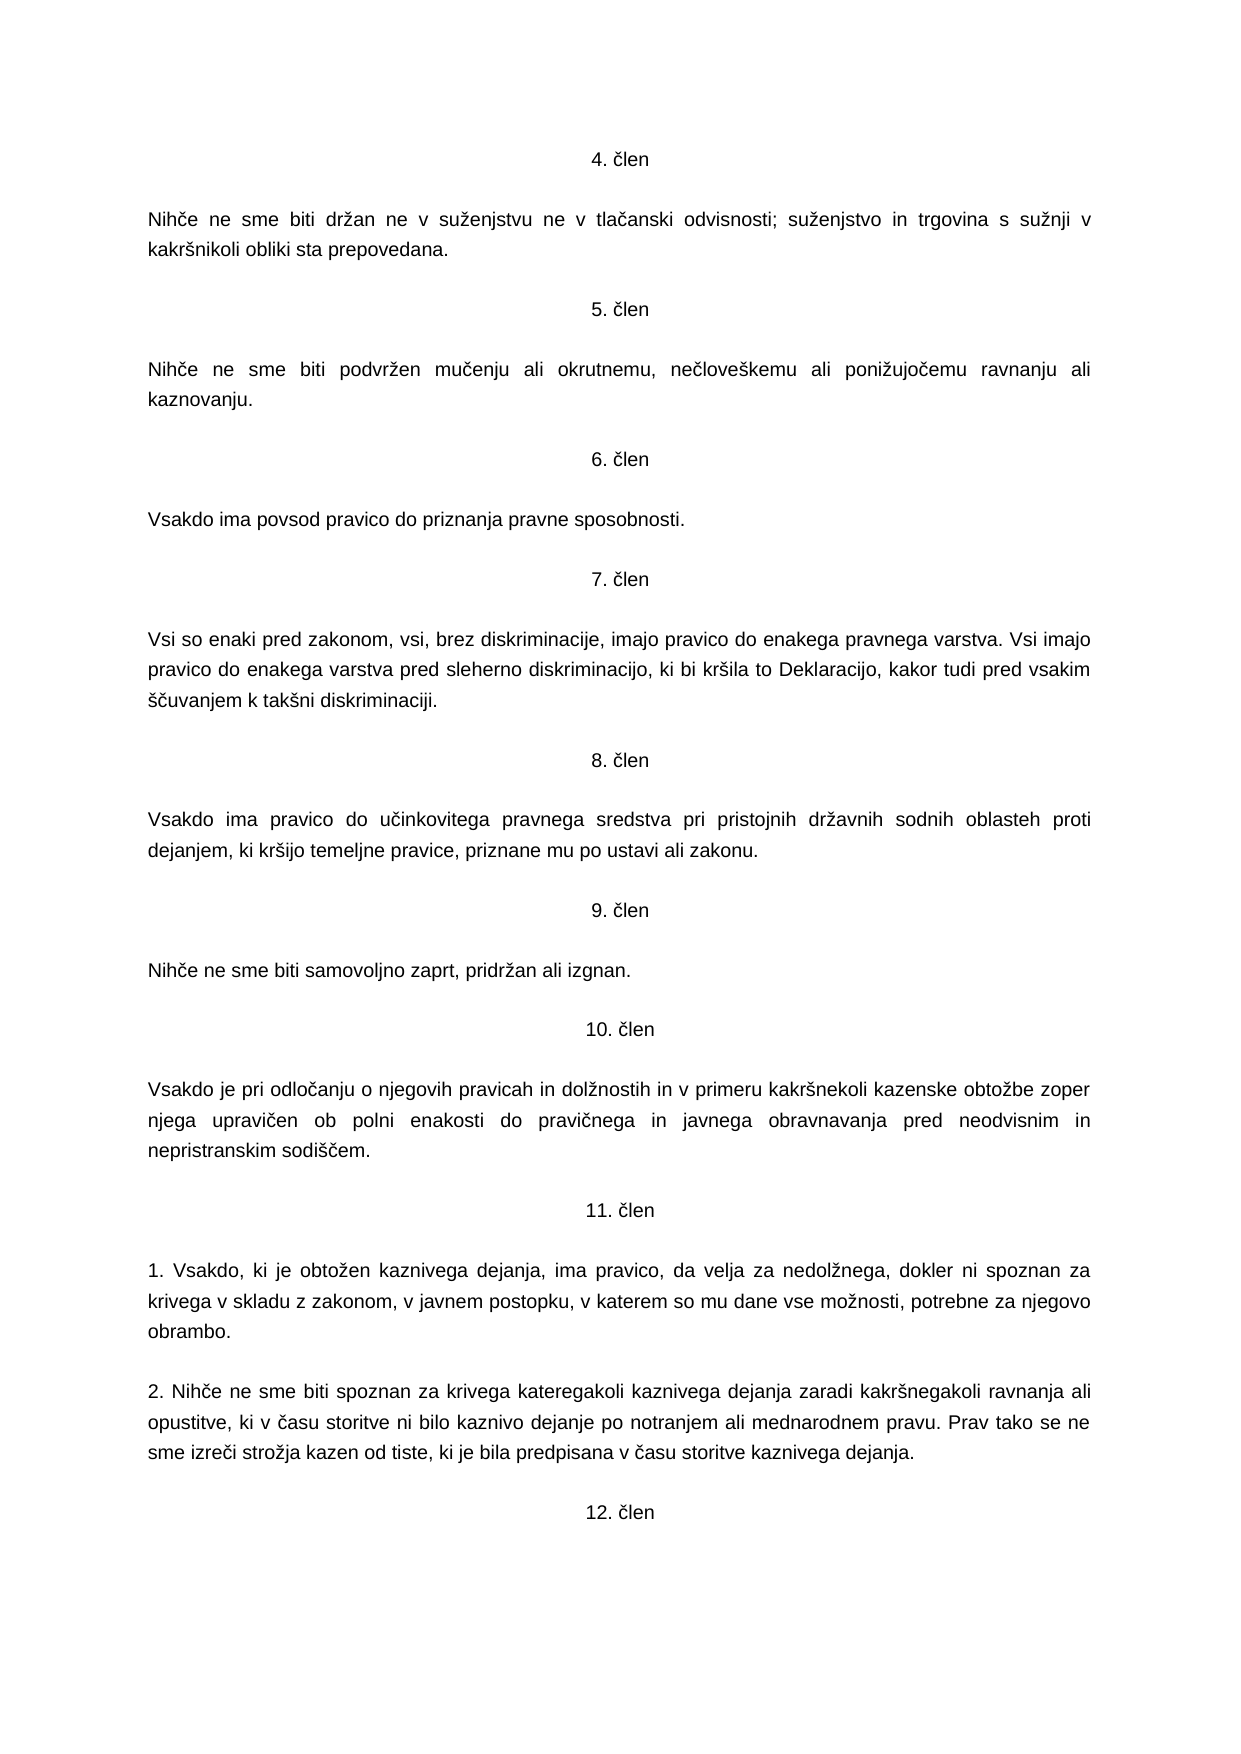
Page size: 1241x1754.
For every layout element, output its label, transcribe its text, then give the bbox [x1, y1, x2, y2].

text 8. člen [148, 748, 1093, 771]
text 11. člen [148, 1199, 1093, 1222]
text Vsakdo je pri odločanju o njegovih pravicah in dolžnostih in v primeru kakršnekoli kazenske obtožbe zoper njega upravičen ob polni enakosti do pravičnega in javnega obravnavanja pred neodvisnim in nepristranskim sodiščem. [148, 1078, 1093, 1162]
text Vsakdo ima povsod pravico do priznanja pravne sposobnosti. [148, 508, 1093, 531]
text 5. člen [148, 298, 1093, 321]
text Vsi so enaki pred zakonom, vsi, brez diskriminacije, imajo pravico do enakega pravnega varstva. Vsi imajo pravico do enakega varstva pred sleherno diskriminacijo, ki bi kršila to Deklaracijo, kakor tudi pred vsakim ščuvanjem k takšni diskriminaciji. [148, 627, 1093, 711]
text 1. Vsakdo, ki je obtožen kaznivega dejanja, ima pravico, da velja za nedolžnega, dokler ni spoznan za krivega v skladu z zakonom, v javnem postopku, v katerem so mu dane vse možnosti, potrebne za njegovo obrambo. [148, 1259, 1093, 1343]
text Nihče ne sme biti držan ne v suženjstvu ne v tlačanski odvisnosti; suženjstvo in trgovina s sužnji v kakršnikoli obliki sta prepovedana. [148, 207, 1093, 261]
text 4. člen [148, 148, 1093, 170]
text Nihče ne sme biti samovoljno zaprt, pridržan ali izgnan. [148, 958, 1093, 981]
text 10. člen [148, 1018, 1093, 1041]
text 6. člen [148, 448, 1093, 471]
text 12. člen [148, 1501, 1093, 1524]
text Vsakdo ima pravico do učinkovitega pravnega sredstva pri pristojnih državnih sodnih oblasteh proti dejanjem, ki kršijo temeljne pravice, priznane mu po ustavi ali zakonu. [148, 808, 1093, 862]
text 9. člen [148, 899, 1093, 921]
text 7. člen [148, 568, 1093, 590]
text 2. Nihče ne sme biti spoznan za krivega kateregakoli kaznivega dejanja zaradi kakršnegakoli ravnanja ali opustitve, ki v času storitve ni bilo kaznivo dejanje po notranjem ali mednarodnem pravu. Prav tako se ne sme izreči strožja kazen od tiste, ki je bila predpisana v času storitve kaznivega dejanja. [148, 1380, 1093, 1464]
text Nihče ne sme biti podvržen mučenju ali okrutnemu, nečloveškemu ali ponižujočemu ravnanju ali kaznovanju. [148, 358, 1093, 411]
